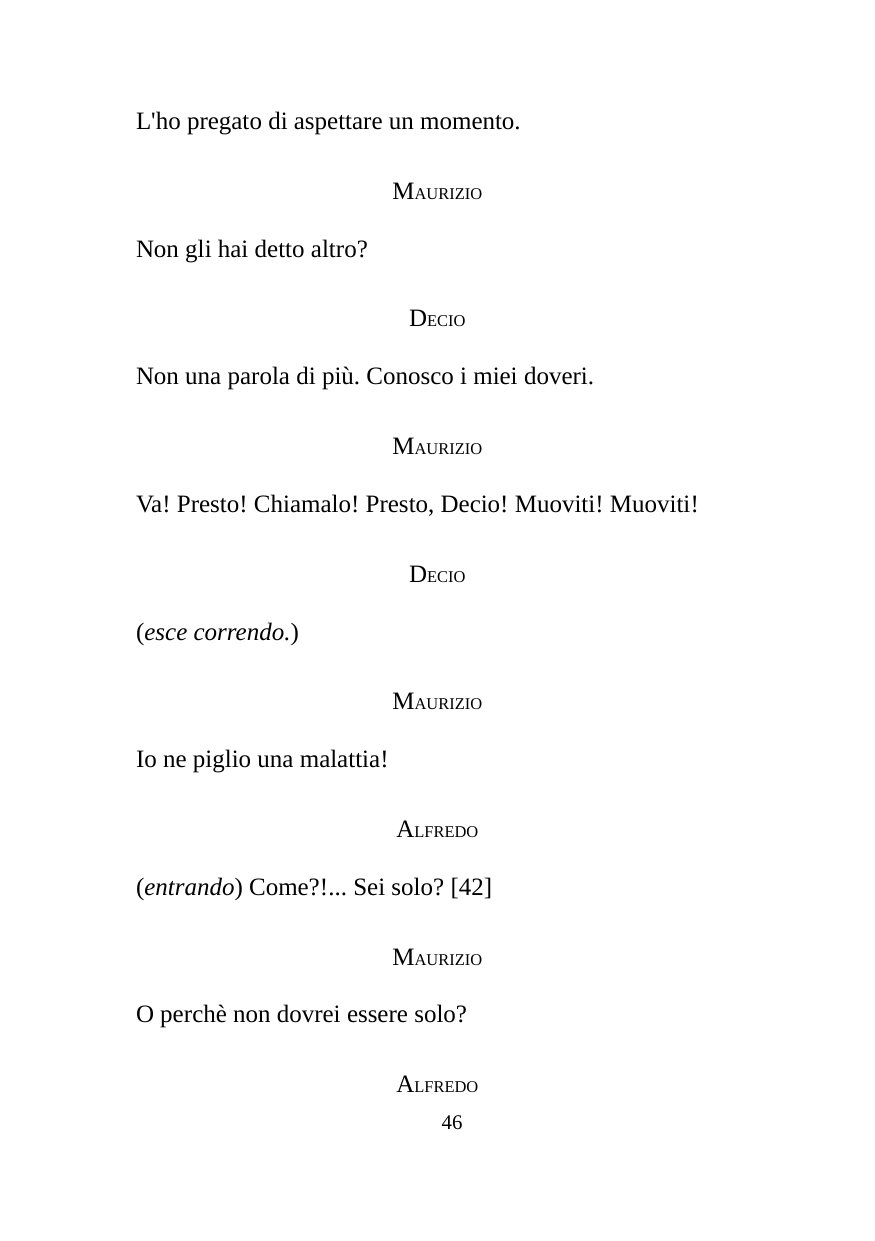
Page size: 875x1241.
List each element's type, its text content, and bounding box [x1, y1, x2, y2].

text Decio [106, 303, 768, 332]
text (esce correndo.) [106, 617, 768, 645]
text Maurizio [106, 176, 768, 205]
text L'ho pregato di aspettare un momento. [106, 106, 768, 135]
text Maurizio [106, 686, 768, 715]
text Alfredo [106, 1069, 768, 1098]
text Va! Presto! Chiamalo! Presto, Decio! Muoviti! Muoviti! [106, 489, 768, 518]
text O perchè non dovrei essere solo? [106, 999, 768, 1028]
text Non gli hai detto altro? [106, 234, 768, 263]
text (entrando) Come?!... Sei solo? [42] [106, 872, 768, 901]
text Io ne piglio una malattia! [106, 744, 768, 773]
text Maurizio [106, 431, 768, 460]
text Non una parola di più. Conosco i miei doveri. [106, 361, 768, 390]
text Maurizio [106, 942, 768, 970]
text Decio [106, 559, 768, 587]
text Alfredo [106, 814, 768, 843]
